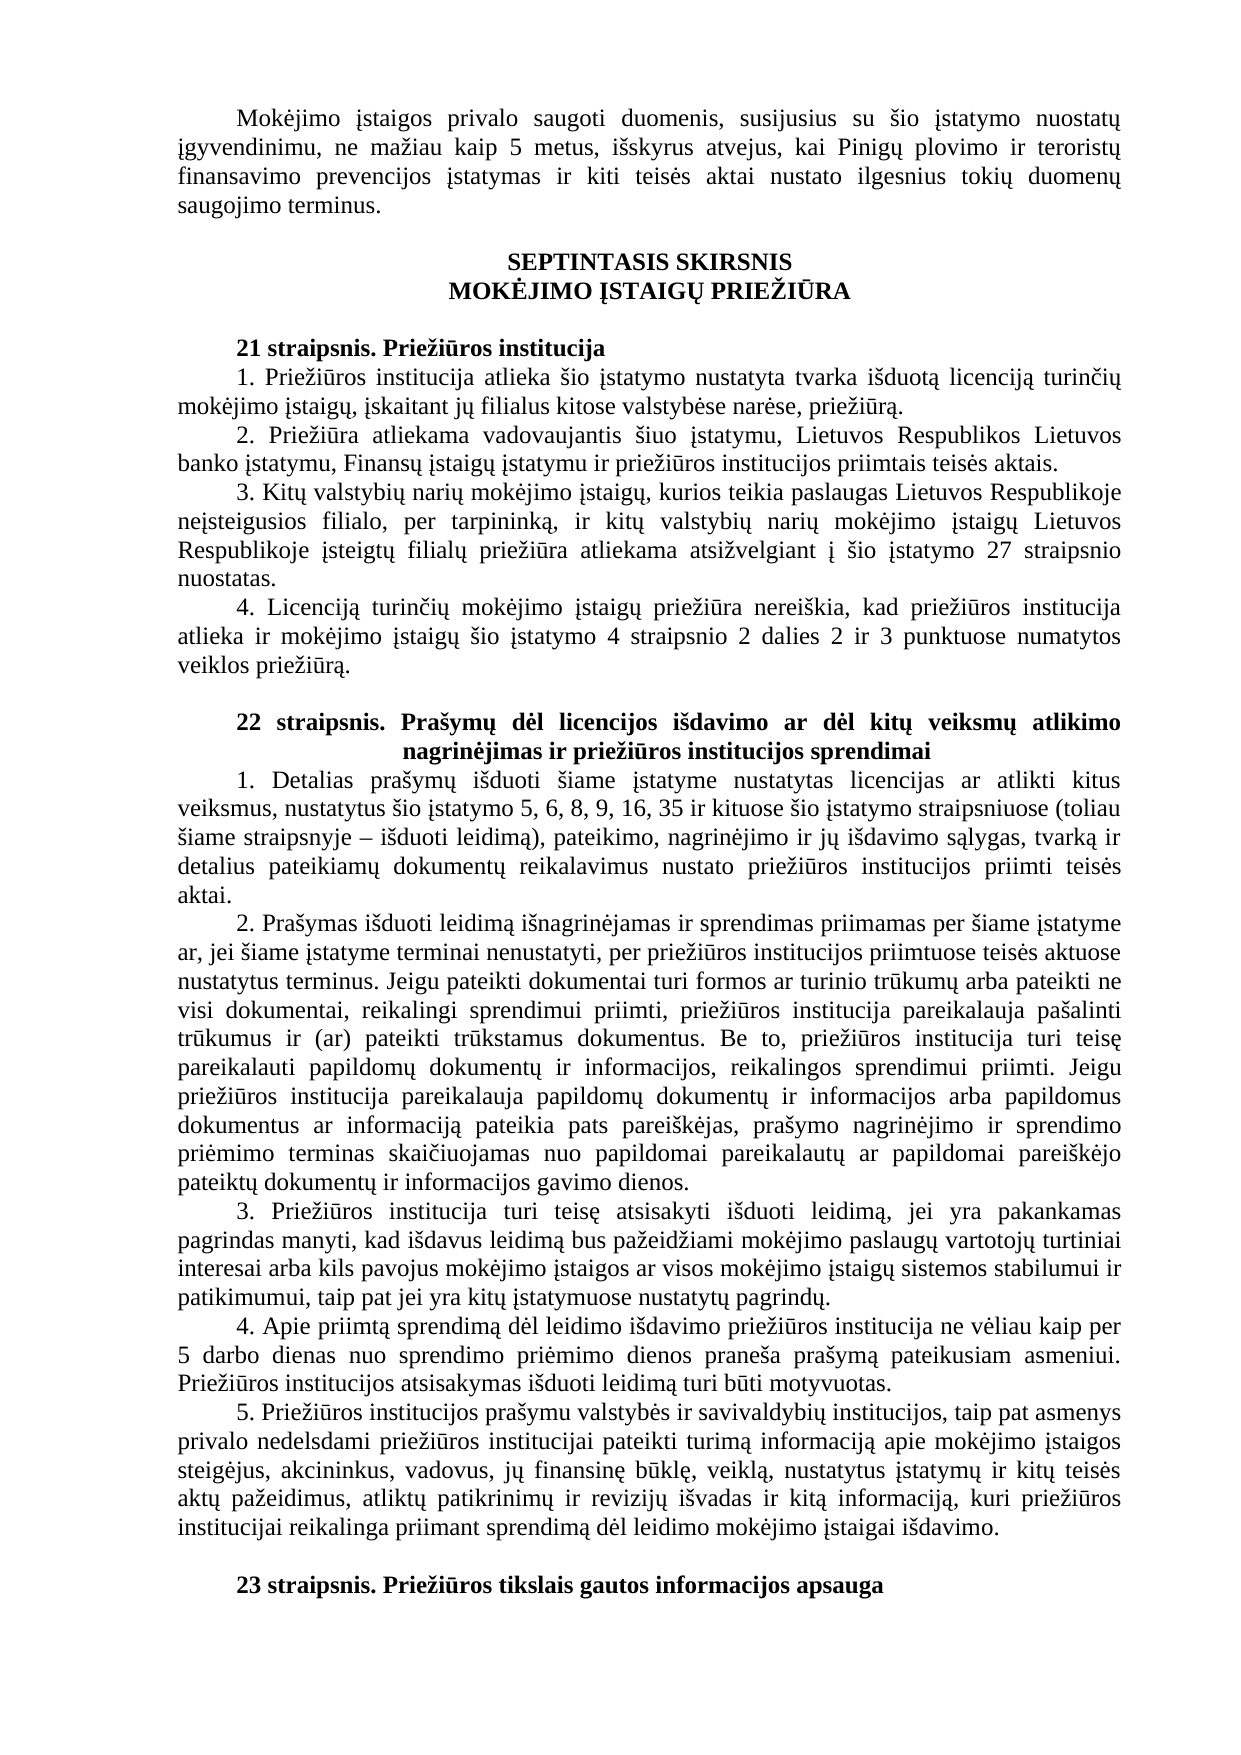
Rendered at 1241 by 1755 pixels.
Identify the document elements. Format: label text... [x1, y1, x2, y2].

text 2. Prašymas išduoti leidimą išnagrinėjamas ir sprendimas priimamas per šiame įstatyme ar, jei šiame įstatyme terminai nenustatyti, per priežiūros institucijos priimtuose teisės aktuose nustatytus terminus. Jeigu pateikti dokumentai turi formos ar turinio trūkumų arba pateikti ne visi dokumentai, reikalingi sprendimui priimti, priežiūros institucija pareikalauja pašalinti trūkumus ir (ar) pateikti trūkstamus dokumentus. Be to, priežiūros institucija turi teisę pareikalauti papildomų dokumentų ir informacijos, reikalingos sprendimui priimti. Jeigu priežiūros institucija pareikalauja papildomų dokumentų ir informacijos arba papildomus dokumentus ar informaciją pateikia pats pareiškėjas, prašymo nagrinėjimo ir sprendimo priėmimo terminas skaičiuojamas nuo papildomai pareikalautų ar papildomai pareiškėjo pateiktų dokumentų ir informacijos gavimo dienos. [177, 908, 1122, 1196]
text SEPTINTASIS SKIRSNIS [177, 247, 1122, 276]
text 22 straipsnis. Prašymų dėl licencijos išdavimo ar dėl kitų veiksmų atlikimo nagrinėjimas ir priežiūros institucijos sprendimai [236, 707, 1122, 765]
text 2. Priežiūra atliekama vadovaujantis šiuo įstatymu, Lietuvos Respublikos Lietuvos banko įstatymu, Finansų įstaigų įstatymu ir priežiūros institucijos priimtais teisės aktais. [177, 420, 1122, 477]
text 1. Priežiūros institucija atlieka šio įstatymo nustatyta tvarka išduotą licenciją turinčių mokėjimo įstaigų, įskaitant jų filialus kitose valstybėse narėse, priežiūrą. [177, 362, 1122, 420]
text 4. Apie priimtą sprendimą dėl leidimo išdavimo priežiūros institucija ne vėliau kaip per 5 darbo dienas nuo sprendimo priėmimo dienos praneša prašymą pateikusiam asmeniui. Priežiūros institucijos atsisakymas išduoti leidimą turi būti motyvuotas. [177, 1311, 1122, 1397]
text 23 straipsnis. Priežiūros tikslais gautos informacijos apsauga [177, 1570, 1122, 1598]
text 3. Kitų valstybių narių mokėjimo įstaigų, kurios teikia paslaugas Lietuvos Respublikoje neįsteigusios filialo, per tarpininką, ir kitų valstybių narių mokėjimo įstaigų Lietuvos Respublikoje įsteigtų filialų priežiūra atliekama atsižvelgiant į šio įstatymo 27 straipsnio nuostatas. [177, 477, 1122, 592]
text Mokėjimo įstaigos privalo saugoti duomenis, susijusius su šio įstatymo nuostatų įgyvendinimu, ne mažiau kaip 5 metus, išskyrus atvejus, kai Pinigų plovimo ir teroristų finansavimo prevencijos įstatymas ir kiti teisės aktai nustato ilgesnius tokių duomenų saugojimo terminus. [177, 103, 1122, 218]
text 1. Detalias prašymų išduoti šiame įstatyme nustatytas licencijas ar atlikti kitus veiksmus, nustatytus šio įstatymo 5, 6, 8, 9, 16, 35 ir kituose šio įstatymo straipsniuose (toliau šiame straipsnyje – išduoti leidimą), pateikimo, nagrinėjimo ir jų išdavimo sąlygas, tvarką ir detalius pateikiamų dokumentų reikalavimus nustato priežiūros institucijos priimti teisės aktai. [177, 765, 1122, 908]
text MOKĖJIMO ĮSTAIGŲ PRIEŽIŪRA [177, 276, 1122, 305]
text 21 straipsnis. Priežiūros institucija [177, 333, 1122, 362]
text 5. Priežiūros institucijos prašymu valstybės ir savivaldybių institucijos, taip pat asmenys privalo nedelsdami priežiūros institucijai pateikti turimą informaciją apie mokėjimo įstaigos steigėjus, akcininkus, vadovus, jų finansinę būklę, veiklą, nustatytus įstatymų ir kitų teisės aktų pažeidimus, atliktų patikrinimų ir revizijų išvadas ir kitą informaciją, kuri priežiūros institucijai reikalinga priimant sprendimą dėl leidimo mokėjimo įstaigai išdavimo. [177, 1397, 1122, 1541]
text 4. Licenciją turinčių mokėjimo įstaigų priežiūra nereiškia, kad priežiūros institucija atlieka ir mokėjimo įstaigų šio įstatymo 4 straipsnio 2 dalies 2 ir 3 punktuose numatytos veiklos priežiūrą. [177, 592, 1122, 678]
text 3. Priežiūros institucija turi teisę atsisakyti išduoti leidimą, jei yra pakankamas pagrindas manyti, kad išdavus leidimą bus pažeidžiami mokėjimo paslaugų vartotojų turtiniai interesai arba kils pavojus mokėjimo įstaigos ar visos mokėjimo įstaigų sistemos stabilumui ir patikimumui, taip pat jei yra kitų įstatymuose nustatytų pagrindų. [177, 1196, 1122, 1311]
